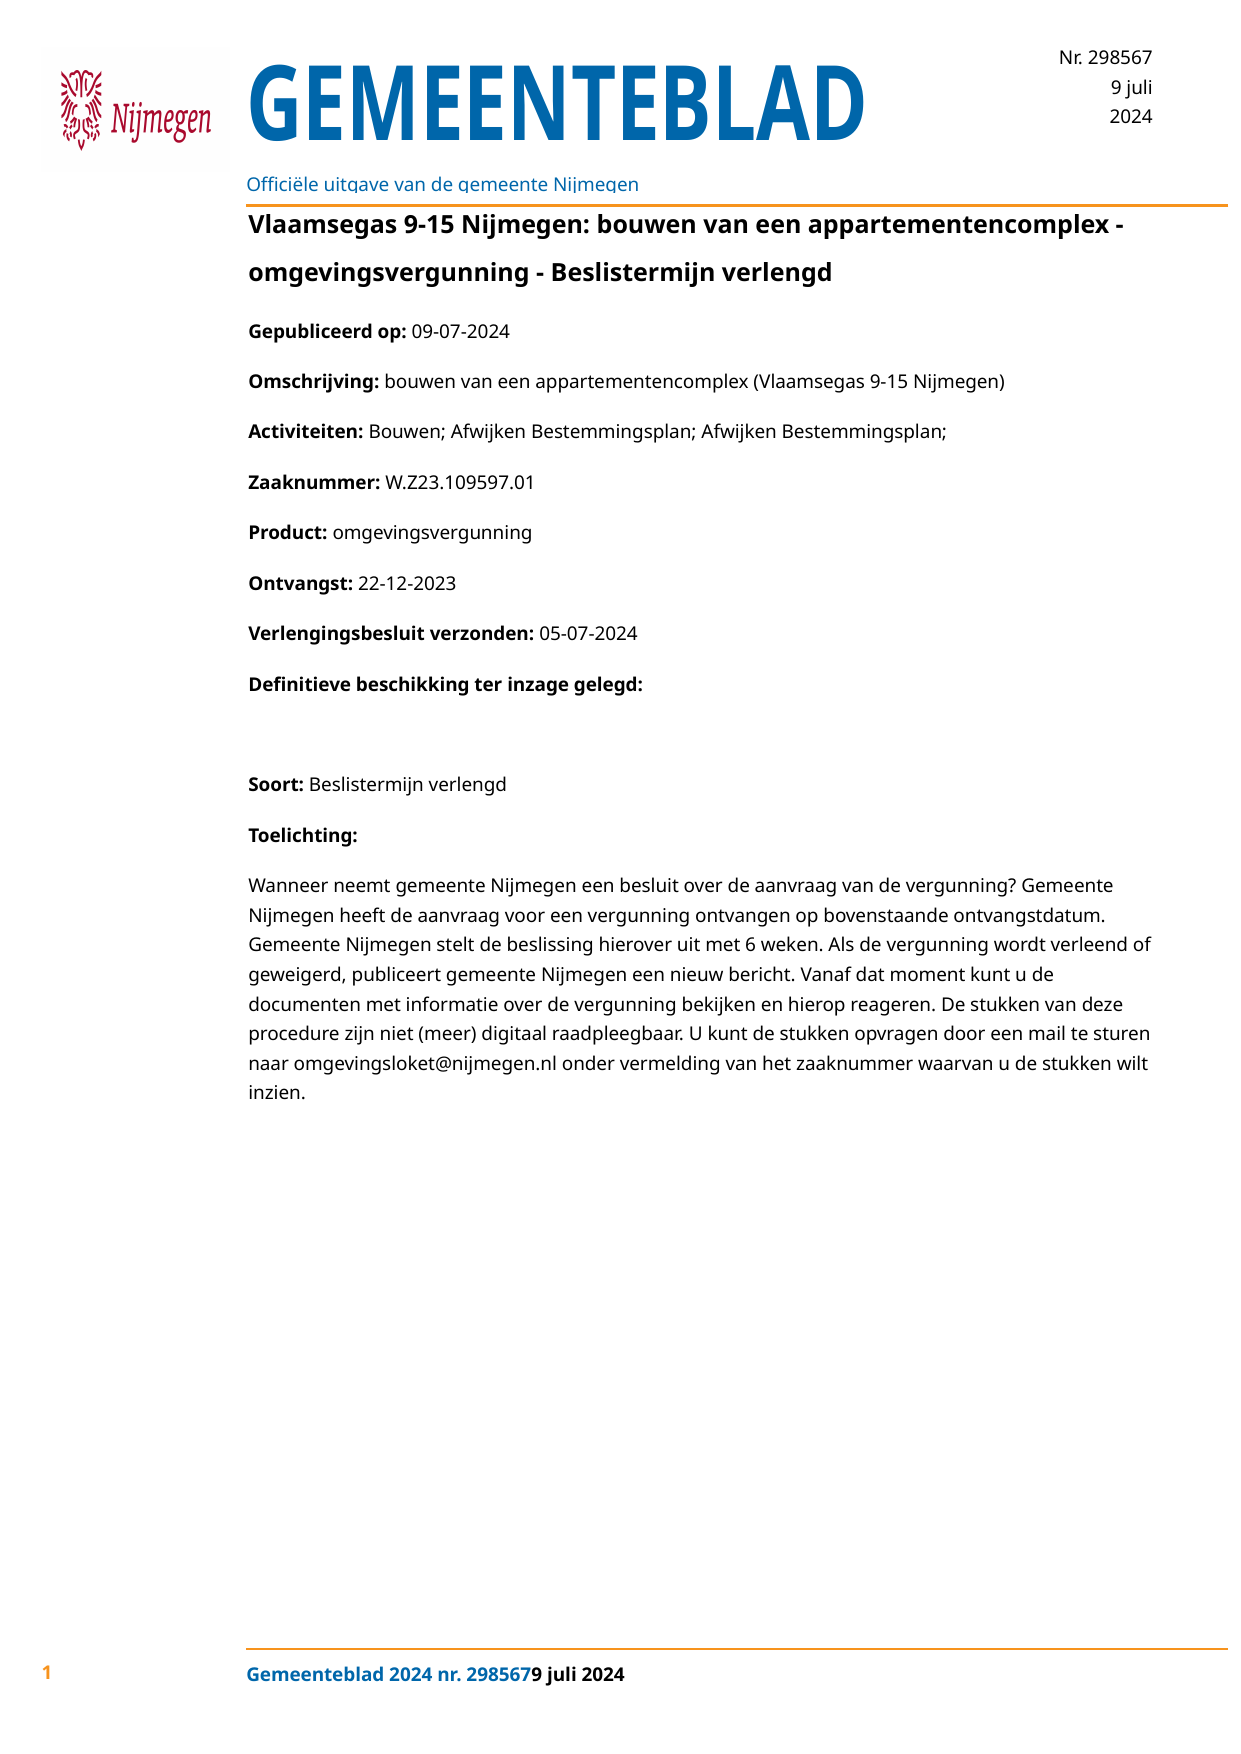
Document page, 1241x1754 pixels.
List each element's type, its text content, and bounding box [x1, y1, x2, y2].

text Wanneer neemt gemeente Nijmegen een besluit over de aanvraag van de vergunning? Gemeente Nijmegen heeft de aanvraag voor een vergunning ontvangen op bovenstaande ontvangstdatum. Gemeente Nijmegen stelt de beslissing hierover uit met 6 weken. Als de vergunning wordt verleend of geweigerd, publiceert gemeente Nijmegen een nieuw bericht. Vanaf dat moment kunt u de documenten met informatie over de vergunning bekijken en hierop reageren. De stukken van deze procedure zijn niet (meer) digitaal raadpleegbaar. U kunt de stukken opvragen door een mail te sturen naar omgevingsloket@nijmegen.nl onder vermelding van het zaaknummer waarvan u de stukken wilt inzien. [248, 872, 1152, 1105]
text Vlaamsegas 9-15 Nijmegen: bouwen van een appartementencomplex - omgevingsvergunning - Beslistermijn verlengd [248, 207, 1152, 288]
text Toelichting: [248, 822, 1152, 848]
text Zaaknummer: W.Z23.109597.01 [248, 469, 1152, 495]
text Definitieve beschikking ter inzage gelegd: [248, 671, 1152, 697]
text Product: omgevingsvergunning [248, 519, 1152, 545]
text Soort: Beslistermijn verlengd [248, 772, 1152, 797]
picture [41, 47, 231, 172]
text Ontvangst: 22-12-2023 [248, 570, 1152, 596]
text Activiteiten: Bouwen; Afwijken Bestemmingsplan; Afwijken Bestemmingsplan; [248, 419, 1152, 444]
text Verlengingsbesluit verzonden: 05-07-2024 [248, 620, 1152, 646]
text Omschrijving: bouwen van een appartementencomplex (Vlaamsegas 9-15 Nijmegen) [248, 368, 1152, 394]
text Gepubliceerd op: 09-07-2024 [248, 318, 1152, 344]
